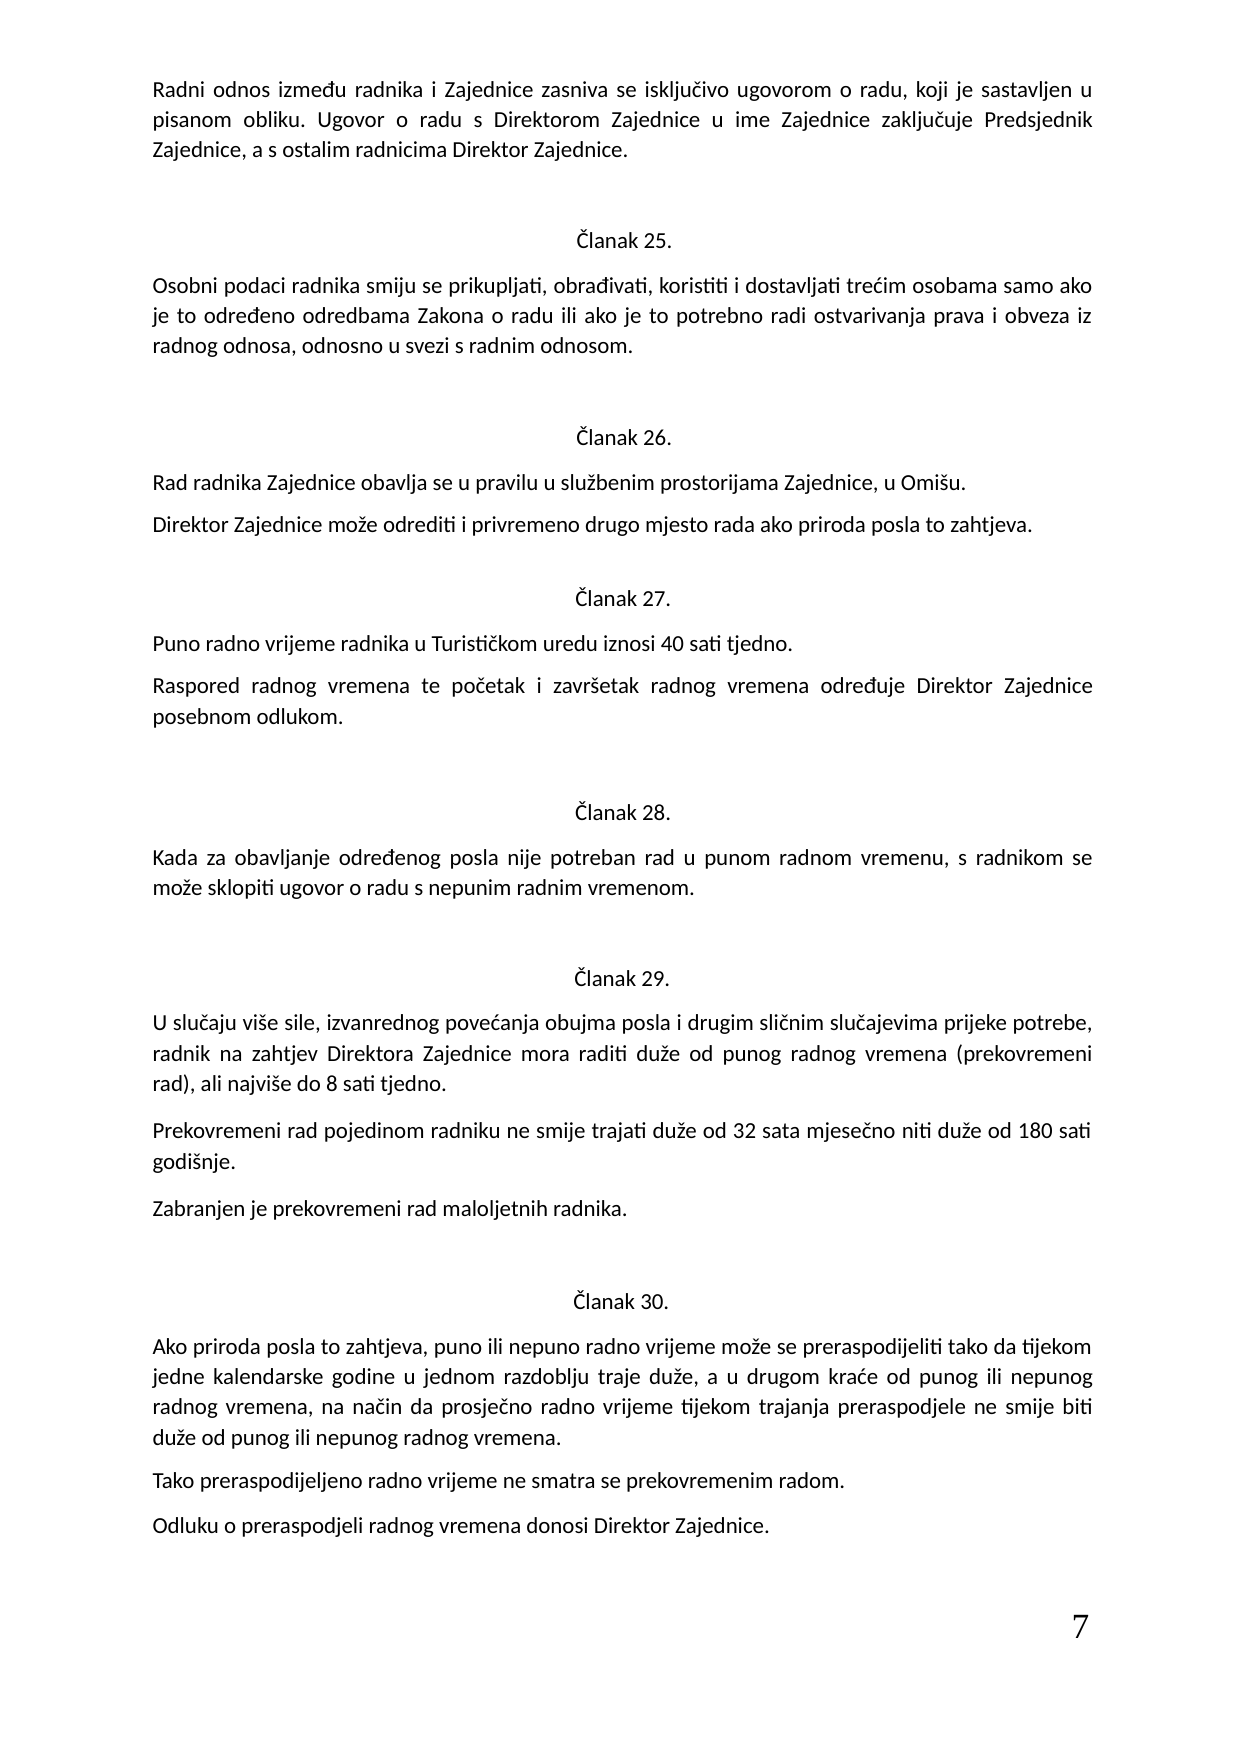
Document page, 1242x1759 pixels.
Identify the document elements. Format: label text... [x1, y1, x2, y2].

text U slučaju više sile, izvanrednog povećanja obujma posla i drugim sličnim slučajevima prijeke potrebe, radnik na zahtjev Direktora Zajednice mora raditi duže od punog radnog vremena (prekovremeni rad), ali najviše do 8 sati tjedno. [152, 1008, 1094, 1097]
text Članak 25. [161, 226, 1088, 254]
text Tako preraspodijeljeno radno vrijeme ne smatra se prekovremenim radom. [152, 1466, 1094, 1494]
text Članak 28. [161, 798, 1085, 826]
text Odluku o preraspodjeli radnog vremena donosi Direktor Zajednice. [152, 1511, 1094, 1539]
text Ako priroda posla to zahtjeva, puno ili nepuno radno vrijeme može se preraspodijeliti tako da tijekom jedne kalendarske godine u jednom razdoblju traje duže, a u drugom kraće od punog ili nepunog radnog vremena, na način da prosječno radno vrijeme tijekom trajanja preraspodjele ne smije biti duže od punog ili nepunog radnog vremena. [152, 1332, 1094, 1451]
text Osobni podaci radnika smiju se prikupljati, obrađivati, koristiti i dostavljati trećim osobama samo ako je to određeno odredbama Zakona o radu ili ako je to potrebno radi ostvarivanja prava i obveza iz radnog odnosa, odnosno u svezi s radnim odnosom. [152, 271, 1094, 359]
text Direktor Zajednice može odrediti i privremeno drugo mjesto rada ako priroda posla to zahtjeva. [152, 511, 1094, 539]
text Radni odnos između radnika i Zajednice zasniva se isključivo ugovorom o radu, koji je sastavljen u pisanom obliku. Ugovor o radu s Direktorom Zajednice u ime Zajednice zaključuje Predsjednik Zajednice, a s ostalim radnicima Direktor Zajednice. [152, 75, 1094, 163]
text Prekovremeni rad pojedinom radniku ne smije trajati duže od 32 sata mjesečno niti duže od 180 sati godišnje. [152, 1117, 1094, 1175]
text Članak 26. [161, 423, 1087, 451]
text Članak 29. [161, 964, 1084, 992]
text Zabranjen je prekovremeni rad maloljetnih radnika. [152, 1194, 1094, 1222]
text Raspored radnog vremena te početak i završetak radnog vremena određuje Direktor Zajednice posebnom odlukom. [152, 672, 1094, 730]
text Kada za obavljanje određenog posla nije potreban rad u punom radnom vremenu, s radnikom se može sklopiti ugovor o radu s nepunim radnim vremenom. [152, 843, 1094, 901]
text Rad radnika Zajednice obavlja se u pravilu u službenim prostorijama Zajednice, u Omišu. [152, 468, 1094, 496]
text Članak 27. [161, 584, 1086, 612]
text Članak 30. [161, 1287, 1081, 1315]
text Puno radno vrijeme radnika u Turističkom uredu iznosi 40 sati tjedno. [152, 629, 1094, 657]
